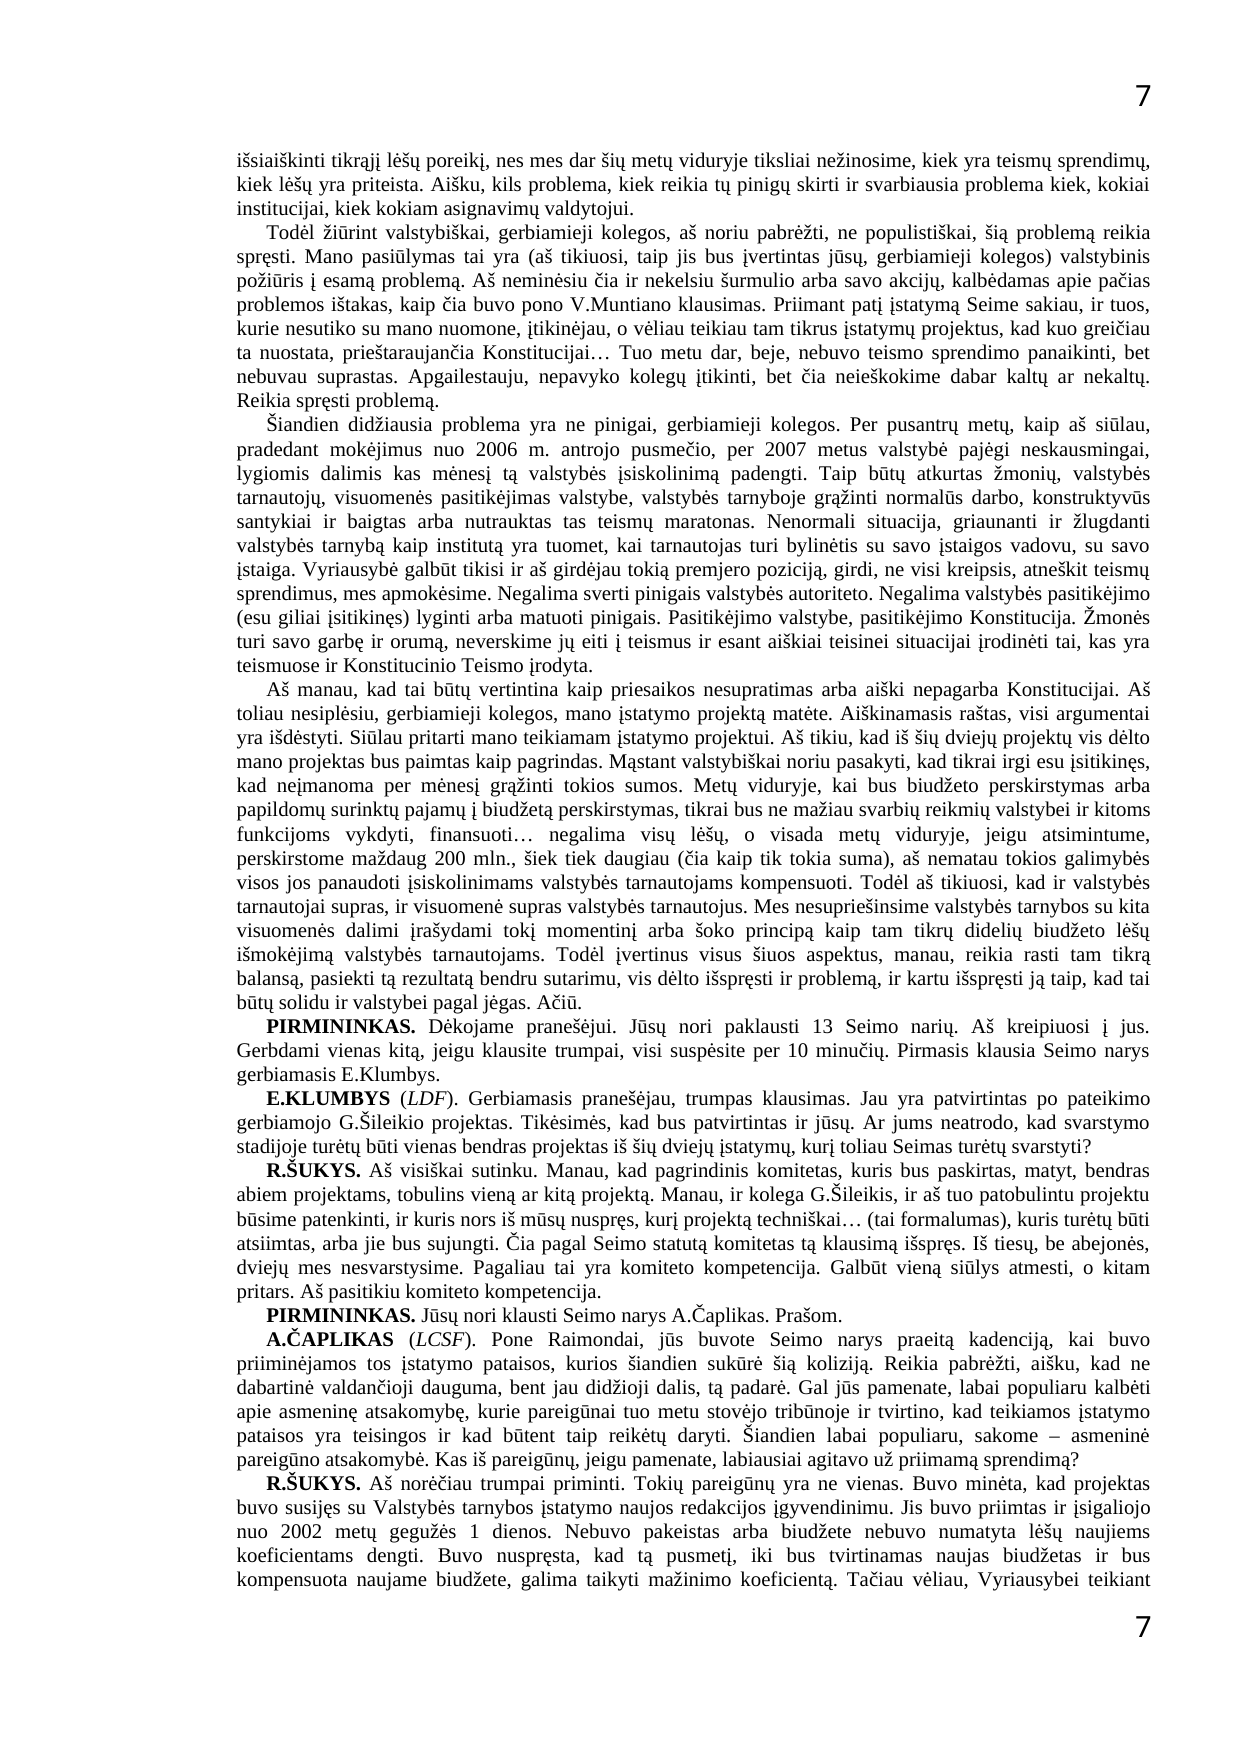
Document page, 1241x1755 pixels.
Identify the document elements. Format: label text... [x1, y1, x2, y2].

text Šiandien didžiausia problema yra ne pinigai, gerbiamieji kolegos. Per pusantrų metų, kaip aš siūlau, pradedant mokėjimus nuo 2006 m. antrojo pusmečio, per 2007 metus valstybė pajėgi neskausmingai, lygiomis dalimis kas mėnesį tą valstybės įsiskolinimą padengti. Taip būtų atkurtas žmonių, valstybės tarnautojų, visuomenės pasitikėjimas valstybe, valstybės tarnyboje grąžinti normalūs darbo, konstruktyvūs santykiai ir baigtas arba nutrauktas tas teismų maratonas. Nenormali situacija, griaunanti ir žlugdanti valstybės tarnybą kaip institutą yra tuomet, kai tarnautojas turi bylinėtis su savo įstaigos vadovu, su savo įstaiga. Vyriausybė galbūt tikisi ir aš girdėjau tokią premjero poziciją, girdi, ne visi kreipsis, atneškit teismų sprendimus, mes apmokėsime. Negalima sverti pinigais valstybės autoriteto. Negalima valstybės pasitikėjimo (esu giliai įsitikinęs) lyginti arba matuoti pinigais. Pasitikėjimo valstybe, pasitikėjimo Konstitucija. Žmonės turi savo garbę ir orumą, neverskime jų eiti į teismus ir esant aiškiai teisinei situacijai įrodinėti tai, kas yra teismuose ir Konstitucinio Teismo įrodyta. [236, 412, 1152, 677]
text R.ŠUKYS. Aš visiškai sutinku. Manau, kad pagrindinis komitetas, kuris bus paskirtas, matyt, bendras abiem projektams, tobulins vieną ar kitą projektą. Manau, ir kolega G.Šileikis, ir aš tuo patobulintu projektu būsime patenkinti, ir kuris nors iš mūsų nuspręs, kurį projektą techniškai… (tai formalumas), kuris turėtų būti atsiimtas, arba jie bus sujungti. Čia pagal Seimo statutą komitetas tą klausimą išspręs. Iš tiesų, be abejonės, dviejų mes nesvarstysime. Pagaliau tai yra komiteto kompetencija. Galbūt vieną siūlys atmesti, o kitam pritars. Aš pasitikiu komiteto kompetencija. [236, 1158, 1152, 1303]
text E.KLUMBYS (LDF). Gerbiamasis pranešėjau, trumpas klausimas. Jau yra patvirtintas po pateikimo gerbiamojo G.Šileikio projektas. Tikėsimės, kad bus patvirtintas ir jūsų. Ar jums neatrodo, kad svarstymo stadijoje turėtų būti vienas bendras projektas iš šių dviejų įstatymų, kurį toliau Seimas turėtų svarstyti? [236, 1086, 1152, 1158]
text PIRMININKAS. Jūsų nori klausti Seimo narys A.Čaplikas. Prašom. [236, 1303, 1152, 1327]
text Todėl žiūrint valstybiškai, gerbiamieji kolegos, aš noriu pabrėžti, ne populistiškai, šią problemą reikia spręsti. Mano pasiūlymas tai yra (aš tikiuosi, taip jis bus įvertintas jūsų, gerbiamieji kolegos) valstybinis požiūris į esamą problemą. Aš neminėsiu čia ir nekelsiu šurmulio arba savo akcijų, kalbėdamas apie pačias problemos ištakas, kaip čia buvo pono V.Muntiano klausimas. Priimant patį įstatymą Seime sakiau, ir tuos, kurie nesutiko su mano nuomone, įtikinėjau, o vėliau teikiau tam tikrus įstatymų projektus, kad kuo greičiau ta nuostata, prieštaraujančia Konstitucijai… Tuo metu dar, beje, nebuvo teismo sprendimo panaikinti, bet nebuvau suprastas. Apgailestauju, nepavyko kolegų įtikinti, bet čia neieškokime dabar kaltų ar nekaltų. Reikia spręsti problemą. [236, 220, 1152, 412]
text PIRMININKAS. Dėkojame pranešėjui. Jūsų nori paklausti 13 Seimo narių. Aš kreipiuosi į jus. Gerbdami vienas kitą, jeigu klausite trumpai, visi suspėsite per 10 minučių. Pirmasis klausia Seimo narys gerbiamasis E.Klumbys. [236, 1014, 1152, 1086]
text išsiaiškinti tikrąjį lėšų poreikį, nes mes dar šių metų viduryje tiksliai nežinosime, kiek yra teismų sprendimų, kiek lėšų yra priteista. Aišku, kils problema, kiek reikia tų pinigų skirti ir svarbiausia problema kiek, kokiai institucijai, kiek kokiam asignavimų valdytojui. [236, 148, 1152, 220]
text R.ŠUKYS. Aš norėčiau trumpai priminti. Tokių pareigūnų yra ne vienas. Buvo minėta, kad projektas buvo susijęs su Valstybės tarnybos įstatymo naujos redakcijos įgyvendinimu. Jis buvo priimtas ir įsigaliojo nuo 2002 metų gegužės 1 dienos. Nebuvo pakeistas arba biudžete nebuvo numatyta lėšų naujiems koeficientams dengti. Buvo nuspręsta, kad tą pusmetį, iki bus tvirtinamas naujas biudžetas ir bus kompensuota naujame biudžete, galima taikyti mažinimo koeficientą. Tačiau vėliau, Vyriausybei teikiant [236, 1471, 1152, 1591]
text A.ČAPLIKAS (LCSF). Pone Raimondai, jūs buvote Seimo narys praeitą kadenciją, kai buvo priiminėjamos tos įstatymo pataisos, kurios šiandien sukūrė šią koliziją. Reikia pabrėžti, aišku, kad ne dabartinė valdančioji dauguma, bent jau didžioji dalis, tą padarė. Gal jūs pamenate, labai populiaru kalbėti apie asmeninę atsakomybę, kurie pareigūnai tuo metu stovėjo tribūnoje ir tvirtino, kad teikiamos įstatymo pataisos yra teisingos ir kad būtent taip reikėtų daryti. Šiandien labai populiaru, sakome – asmeninė pareigūno atsakomybė. Kas iš pareigūnų, jeigu pamenate, labiausiai agitavo už priimamą sprendimą? [236, 1327, 1152, 1471]
text Aš manau, kad tai būtų vertintina kaip priesaikos nesupratimas arba aiški nepagarba Konstitucijai. Aš toliau nesiplėsiu, gerbiamieji kolegos, mano įstatymo projektą matėte. Aiškinamasis raštas, visi argumentai yra išdėstyti. Siūlau pritarti mano teikiamam įstatymo projektui. Aš tikiu, kad iš šių dviejų projektų vis dėlto mano projektas bus paimtas kaip pagrindas. Mąstant valstybiškai noriu pasakyti, kad tikrai irgi esu įsitikinęs, kad neįmanoma per mėnesį grąžinti tokios sumos. Metų viduryje, kai bus biudžeto perskirstymas arba papildomų surinktų pajamų į biudžetą perskirstymas, tikrai bus ne mažiau svarbių reikmių valstybei ir kitoms funkcijoms vykdyti, finansuoti… negalima visų lėšų, o visada metų viduryje, jeigu atsimintume, perskirstome maždaug 200 mln., šiek tiek daugiau (čia kaip tik tokia suma), aš nematau tokios galimybės visos jos panaudoti įsiskolinimams valstybės tarnautojams kompensuoti. Todėl aš tikiuosi, kad ir valstybės tarnautojai supras, ir visuomenė supras valstybės tarnautojus. Mes nesupriešinsime valstybės tarnybos su kita visuomenės dalimi įrašydami tokį momentinį arba šoko principą kaip tam tikrų didelių biudžeto lėšų išmokėjimą valstybės tarnautojams. Todėl įvertinus visus šiuos aspektus, manau, reikia rasti tam tikrą balansą, pasiekti tą rezultatą bendru sutarimu, vis dėlto išspręsti ir problemą, ir kartu išspręsti ją taip, kad tai būtų solidu ir valstybei pagal jėgas. Ačiū. [236, 677, 1152, 1014]
